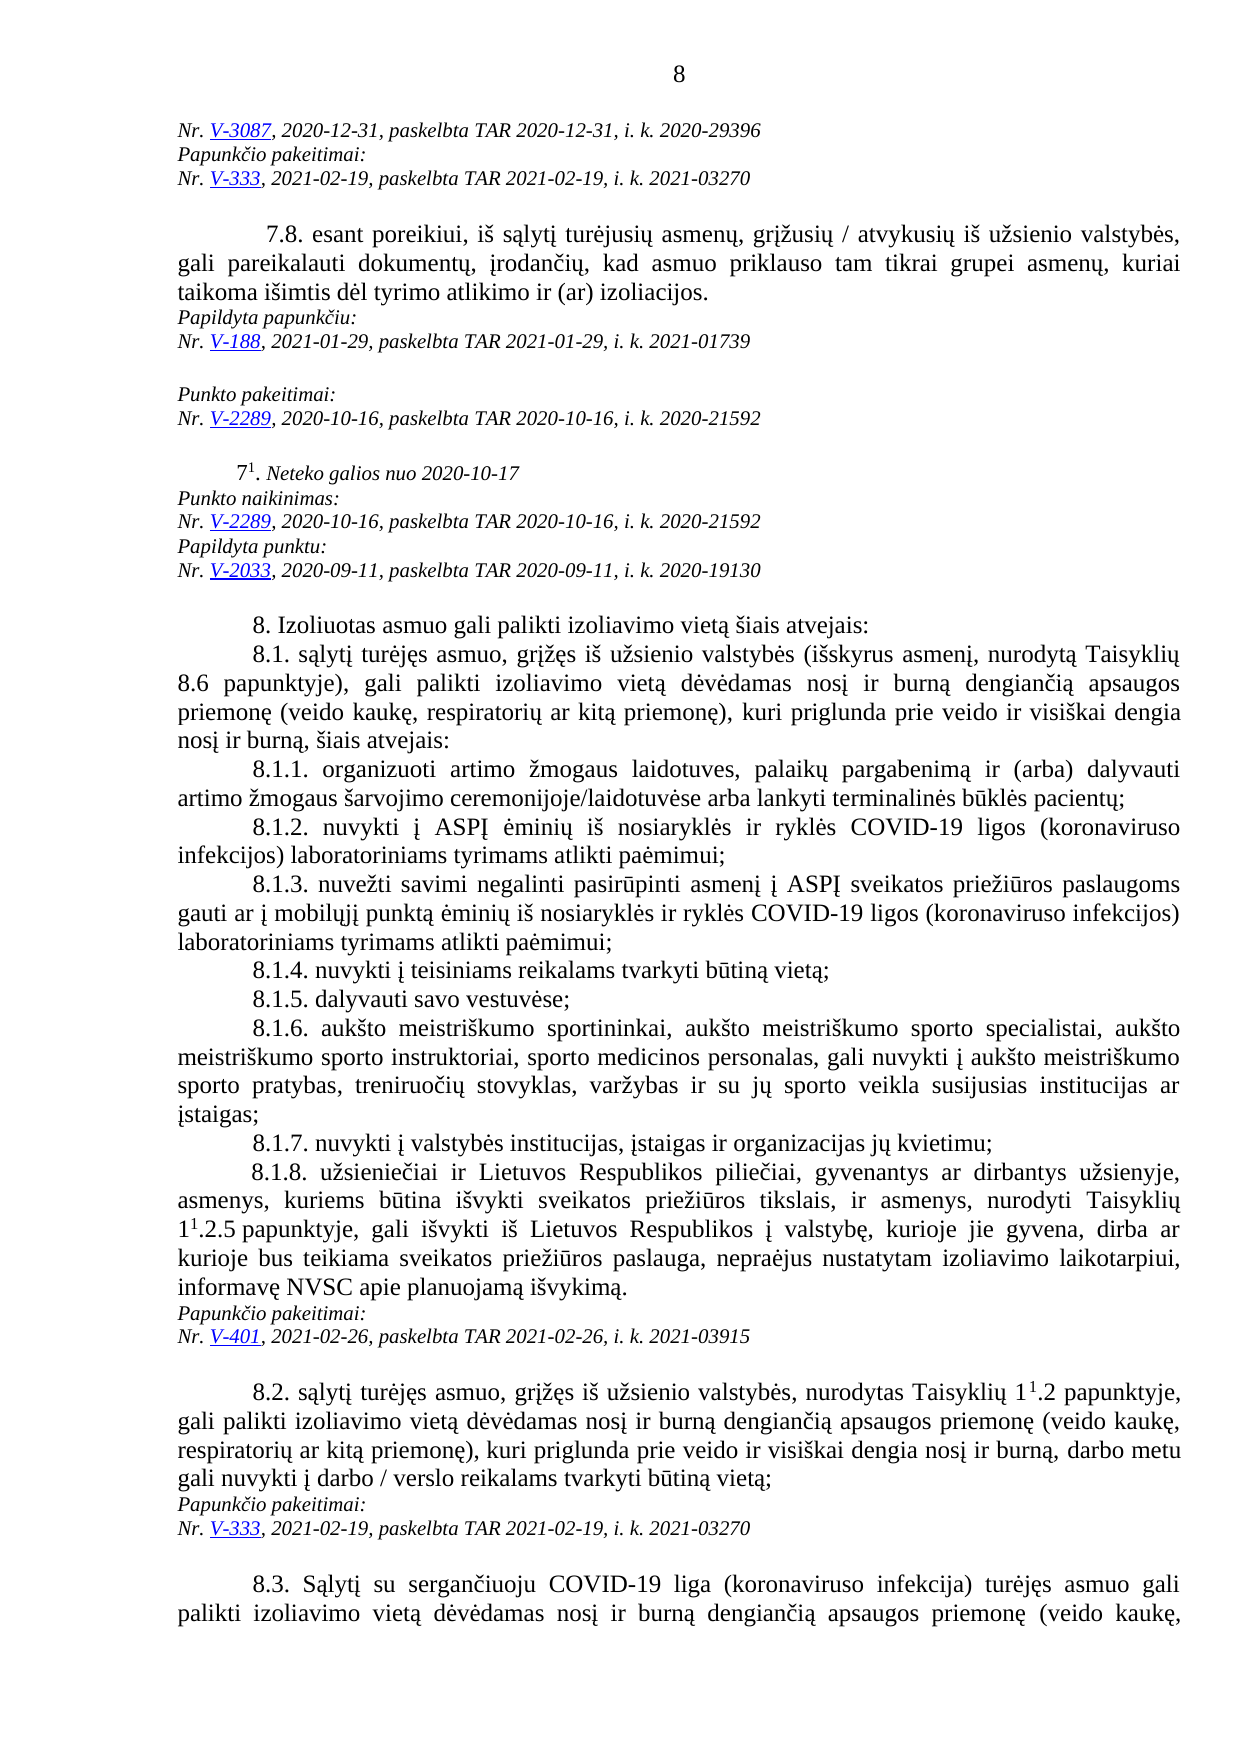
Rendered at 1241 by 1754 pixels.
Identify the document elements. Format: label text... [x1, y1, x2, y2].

text 8.1.1. organizuoti artimo žmogaus laidotuves, palaikų pargabenimą ir (arba) dalyvauti artimo žmogaus šarvojimo ceremonijoje/laidotuvėse arba lankyti terminalinės būklės pacientų; [177, 754, 1181, 812]
text 8.1.3. nuvežti savimi negalinti pasirūpinti asmenį į ASPĮ sveikatos priežiūros paslaugoms gauti ar į mobilųjį punktą ėminių iš nosiaryklės ir ryklės COVID-19 ligos (koronaviruso infekcijos) laboratoriniams tyrimams atlikti paėmimui; [177, 869, 1181, 955]
text 7.8. esant poreikiui, iš sąlytį turėjusių asmenų, grįžusių / atvykusių iš užsienio valstybės, gali pareikalauti dokumentų, įrodančių, kad asmuo priklauso tam tikrai grupei asmenų, kuriai taikoma išimtis dėl tyrimo atlikimo ir (ar) izoliacijos. [177, 219, 1181, 305]
text 8.1.5. dalyvauti savo vestuvėse; [177, 984, 1181, 1013]
text 8.1.7. nuvykti į valstybės institucijas, įstaigas ir organizacijas jų kvietimu; [177, 1128, 1181, 1157]
text Nr. V-401, 2021-02-26, paskelbta TAR 2021-02-26, i. k. 2021-03915 [177, 1324, 1181, 1348]
text 8.1. sąlytį turėjęs asmuo, grįžęs iš užsienio valstybės (išskyrus asmenį, nurodytą Taisyklių 8.6 papunktyje), gali palikti izoliavimo vietą dėvėdamas nosį ir burną dengiančią apsaugos priemonę (veido kaukę, respiratorių ar kitą priemonę), kuri priglunda prie veido ir visiškai dengia nosį ir burną, šiais atvejais: [177, 639, 1181, 754]
text Papildyta papunkčiu: [177, 305, 1181, 329]
text 8.3. Sąlytį su sergančiuoju COVID-19 liga (koronaviruso infekcija) turėjęs asmuo gali palikti izoliavimo vietą dėvėdamas nosį ir burną dengiančią apsaugos priemonę (veido kaukę, [177, 1569, 1181, 1627]
text 8.1.6. aukšto meistriškumo sportininkai, aukšto meistriškumo sporto specialistai, aukšto meistriškumo sporto instruktoriai, sporto medicinos personalas, gali nuvykti į aukšto meistriškumo sporto pratybas, treniruočių stovyklas, varžybas ir su jų sporto veikla susijusias institucijas ar įstaigas; [177, 1013, 1181, 1128]
text 71. Neteko galios nuo 2020-10-17 [177, 459, 1181, 485]
text Punkto pakeitimai: [177, 382, 1181, 406]
text Punkto naikinimas: [177, 485, 1181, 509]
text 8.2. sąlytį turėjęs asmuo, grįžęs iš užsienio valstybės, nurodytas Taisyklių 11.2 papunktyje, gali palikti izoliavimo vietą dėvėdamas nosį ir burną dengiančią apsaugos priemonę (veido kaukę, respiratorių ar kitą priemonę), kuri priglunda prie veido ir visiškai dengia nosį ir burną, darbo metu gali nuvykti į darbo / verslo reikalams tvarkyti būtiną vietą; [177, 1377, 1181, 1492]
text Nr. V-2289, 2020-10-16, paskelbta TAR 2020-10-16, i. k. 2020-21592 [177, 509, 1181, 533]
text Nr. V-333, 2021-02-19, paskelbta TAR 2021-02-19, i. k. 2021-03270 [177, 166, 1181, 190]
text Nr. V-3087, 2020-12-31, paskelbta TAR 2020-12-31, i. k. 2020-29396 [177, 118, 1181, 142]
text Nr. V-2033, 2020-09-11, paskelbta TAR 2020-09-11, i. k. 2020-19130 [177, 558, 1181, 582]
text Papunkčio pakeitimai: [177, 142, 1181, 166]
text Papunkčio pakeitimai: [177, 1492, 1181, 1516]
text Papunkčio pakeitimai: [177, 1300, 1181, 1324]
text 8.1.4. nuvykti į teisiniams reikalams tvarkyti būtiną vietą; [177, 955, 1181, 984]
text Nr. V-2289, 2020-10-16, paskelbta TAR 2020-10-16, i. k. 2020-21592 [177, 406, 1181, 430]
text Nr. V-333, 2021-02-19, paskelbta TAR 2021-02-19, i. k. 2021-03270 [177, 1516, 1181, 1540]
text 8.1.8. užsieniečiai ir Lietuvos Respublikos piliečiai, gyvenantys ar dirbantys užsienyje, asmenys, kuriems būtina išvykti sveikatos priežiūros tikslais, ir asmenys, nurodyti Taisyklių 11.2.5 papunktyje, gali išvykti iš Lietuvos Respublikos į valstybę, kurioje jie gyvena, dirba ar kurioje bus teikiama sveikatos priežiūros paslauga, nepraėjus nustatytam izoliavimo laikotarpiui, informavę NVSC apie planuojamą išvykimą. [177, 1157, 1181, 1300]
text Nr. V-188, 2021-01-29, paskelbta TAR 2021-01-29, i. k. 2021-01739 [177, 329, 1181, 353]
text 8. Izoliuotas asmuo gali palikti izoliavimo vietą šiais atvejais: [177, 610, 1181, 639]
text 8.1.2. nuvykti į ASPĮ ėminių iš nosiaryklės ir ryklės COVID-19 ligos (koronaviruso infekcijos) laboratoriniams tyrimams atlikti paėmimui; [177, 812, 1181, 869]
text Papildyta punktu: [177, 533, 1181, 558]
